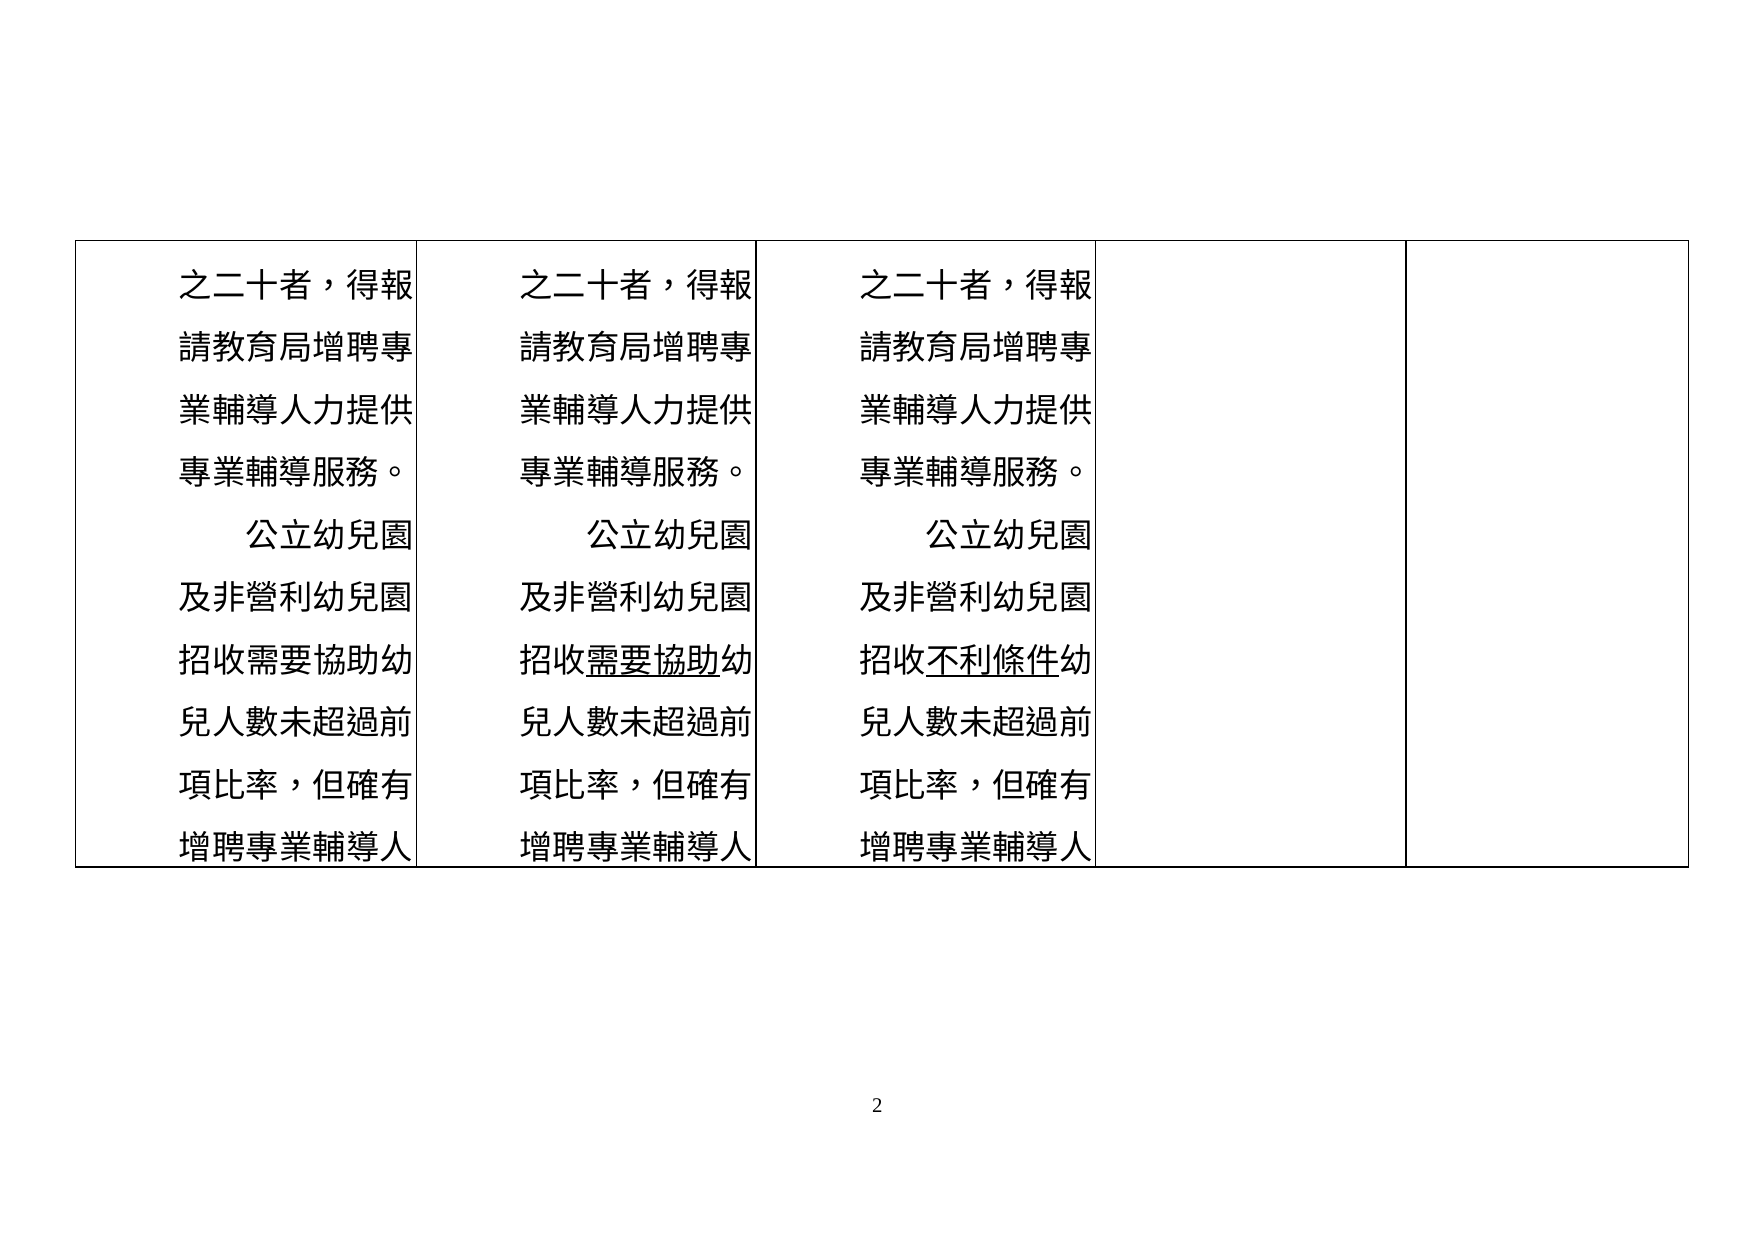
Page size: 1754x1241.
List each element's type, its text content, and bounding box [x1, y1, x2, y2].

table_cell [1407, 241, 1688, 866]
table_cell 之二十者，得報請教育局增聘專業輔導人力提供專業輔導服務。 公立幼兒園及非營利幼兒園招收需要協助幼兒人數未超過前項比率，但確有增聘專業輔導人 [417, 241, 755, 866]
table_cell 之二十者，得報請教育局增聘專業輔導人力提供專業輔導服務。 公立幼兒園及非營利幼兒園招收需要協助幼兒人數未超過前項比率，但確有增聘專業輔導人 [76, 241, 416, 866]
table_cell 之二十者，得報請教育局增聘專業輔導人力提供專業輔導服務。 公立幼兒園及非營利幼兒園招收不利條件幼兒人數未超過前項比率，但確有增聘專業輔導人 [757, 241, 1095, 866]
table_cell [1096, 241, 1405, 866]
